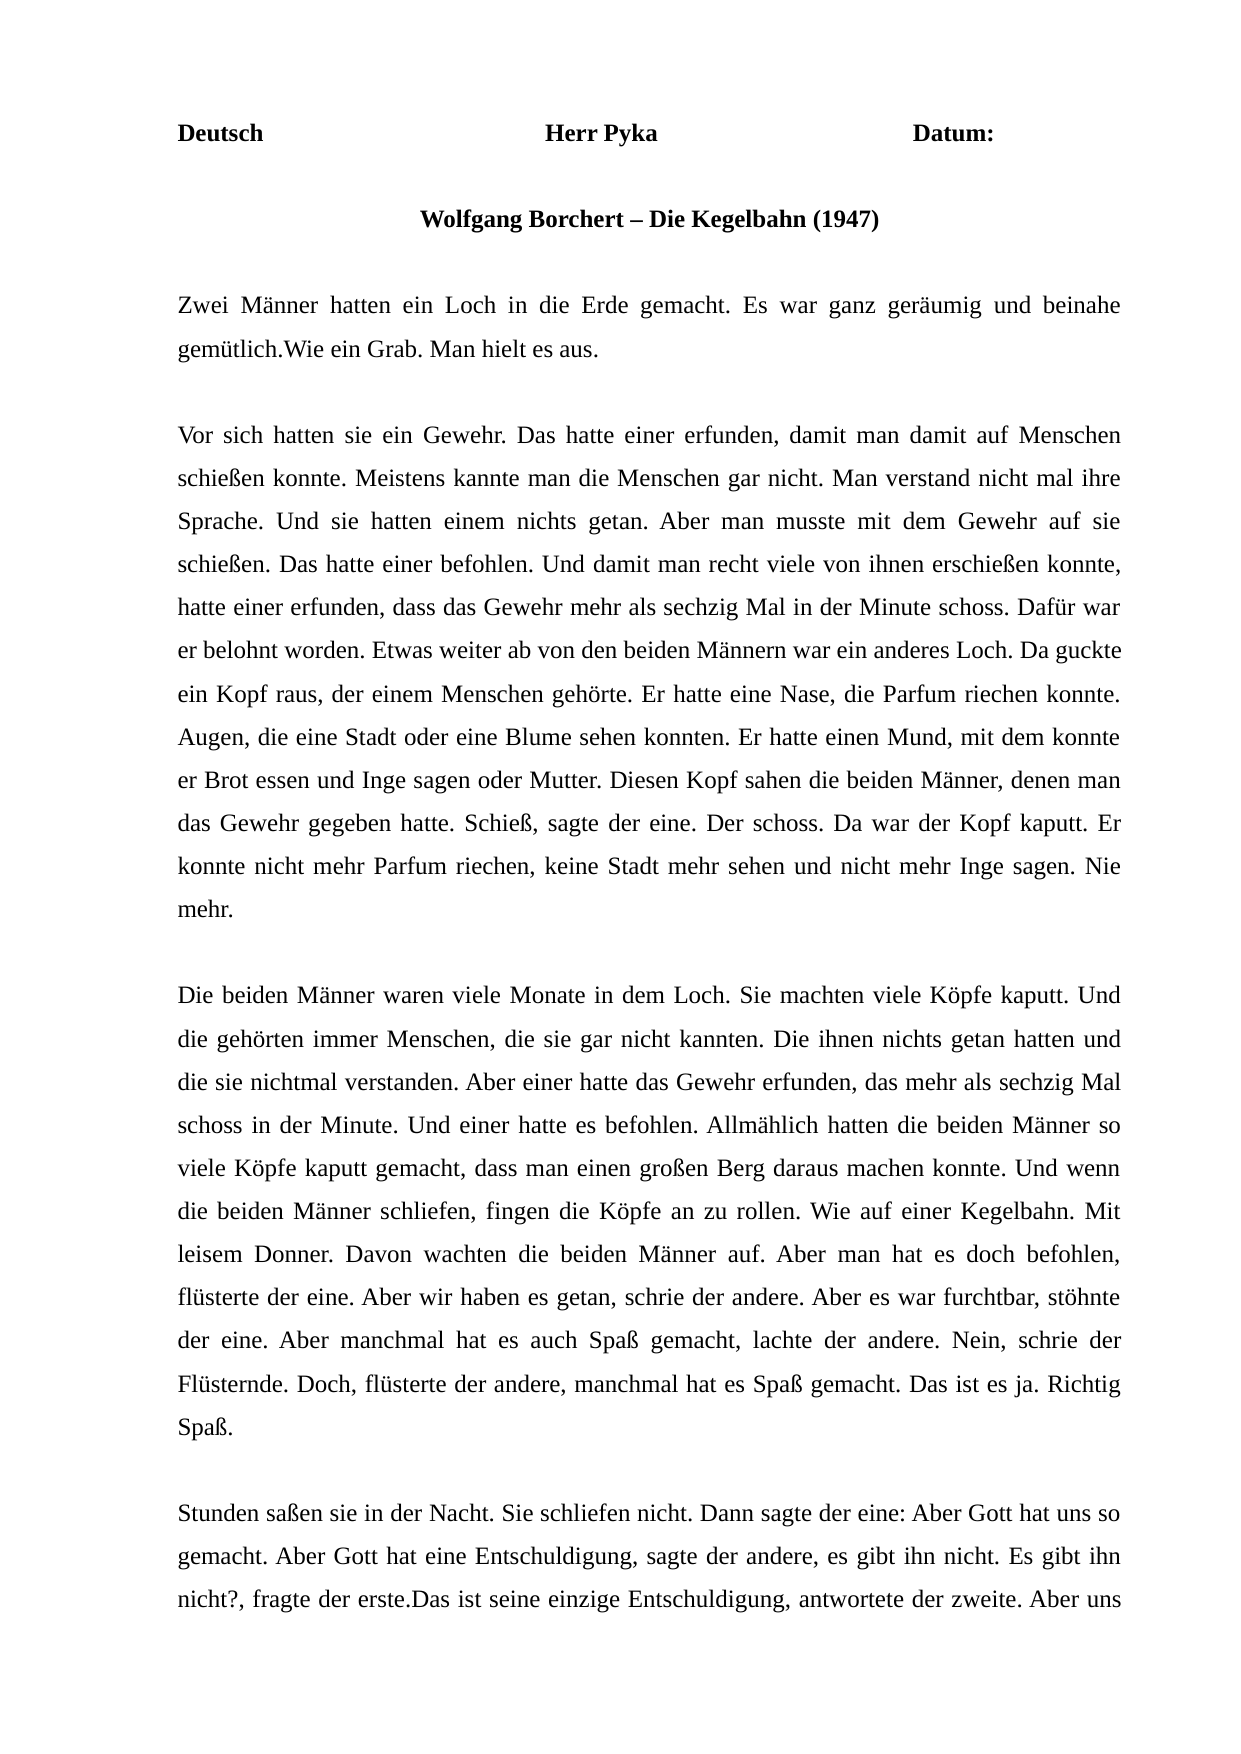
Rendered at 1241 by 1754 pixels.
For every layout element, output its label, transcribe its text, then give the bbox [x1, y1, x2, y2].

text Die beiden Männer waren viele Monate in dem Loch. Sie machten viele Köpfe kaputt. Und die gehörten immer Menschen, die sie gar nicht kannten. Die ihnen nichts getan hatten und die sie nichtmal verstanden. Aber einer hatte das Gewehr erfunden, das mehr als sechzig Mal schoss in der Minute. Und einer hatte es befohlen. Allmählich hatten die beiden Männer so viele Köpfe kaputt gemacht, dass man einen großen Berg daraus machen konnte. Und wenn die beiden Männer schliefen, fingen die Köpfe an zu rollen. Wie auf einer Kegelbahn. Mit leisem Donner. Davon wachten die beiden Männer auf. Aber man hat es doch befohlen, flüsterte der eine. Aber wir haben es getan, schrie der andere. Aber es war furchtbar, stöhnte der eine. Aber manchmal hat es auch Spaß gemacht, lachte der andere. Nein, schrie der Flüsternde. Doch, flüsterte der andere, manchmal hat es Spaß gemacht. Das ist es ja. Richtig Spaß. [177, 981, 1122, 1441]
text Stunden saßen sie in der Nacht. Sie schliefen nicht. Dann sagte der eine: Aber Gott hat uns so gemacht. Aber Gott hat eine Entschuldigung, sagte der andere, es gibt ihn nicht. Es gibt ihn nicht?, fragte der erste.Das ist seine einzige Entschuldigung, antwortete der zweite. Aber uns [177, 1498, 1122, 1613]
text Deutsch Herr Pyka Datum: [177, 118, 1122, 147]
text Vor sich hatten sie ein Gewehr. Das hatte einer erfunden, damit man damit auf Menschen schießen konnte. Meistens kannte man die Menschen gar nicht. Man verstand nicht mal ihre Sprache. Und sie hatten einem nichts getan. Aber man musste mit dem Gewehr auf sie schießen. Das hatte einer befohlen. Und damit man recht viele von ihnen erschießen konnte, hatte einer erfunden, dass das Gewehr mehr als sechzig Mal in der Minute schoss. Dafür war er belohnt worden. Etwas weiter ab von den beiden Männern war ein anderes Loch. Da guckte ein Kopf raus, der einem Menschen gehörte. Er hatte eine Nase, die Parfum riechen konnte. Augen, die eine Stadt oder eine Blume sehen konnten. Er hatte einen Mund, mit dem konnte er Brot essen und Inge sagen oder Mutter. Diesen Kopf sahen die beiden Männer, denen man das Gewehr gegeben hatte. Schieß, sagte der eine. Der schoss. Da war der Kopf kaputt. Er konnte nicht mehr Parfum riechen, keine Stadt mehr sehen und nicht mehr Inge sagen. Nie mehr. [177, 420, 1122, 923]
text Wolfgang Borchert – Die Kegelbahn (1947) [177, 204, 1122, 233]
text Zwei Männer hatten ein Loch in die Erde gemacht. Es war ganz geräumig und beinahe gemütlich.Wie ein Grab. Man hielt es aus. [177, 291, 1122, 362]
